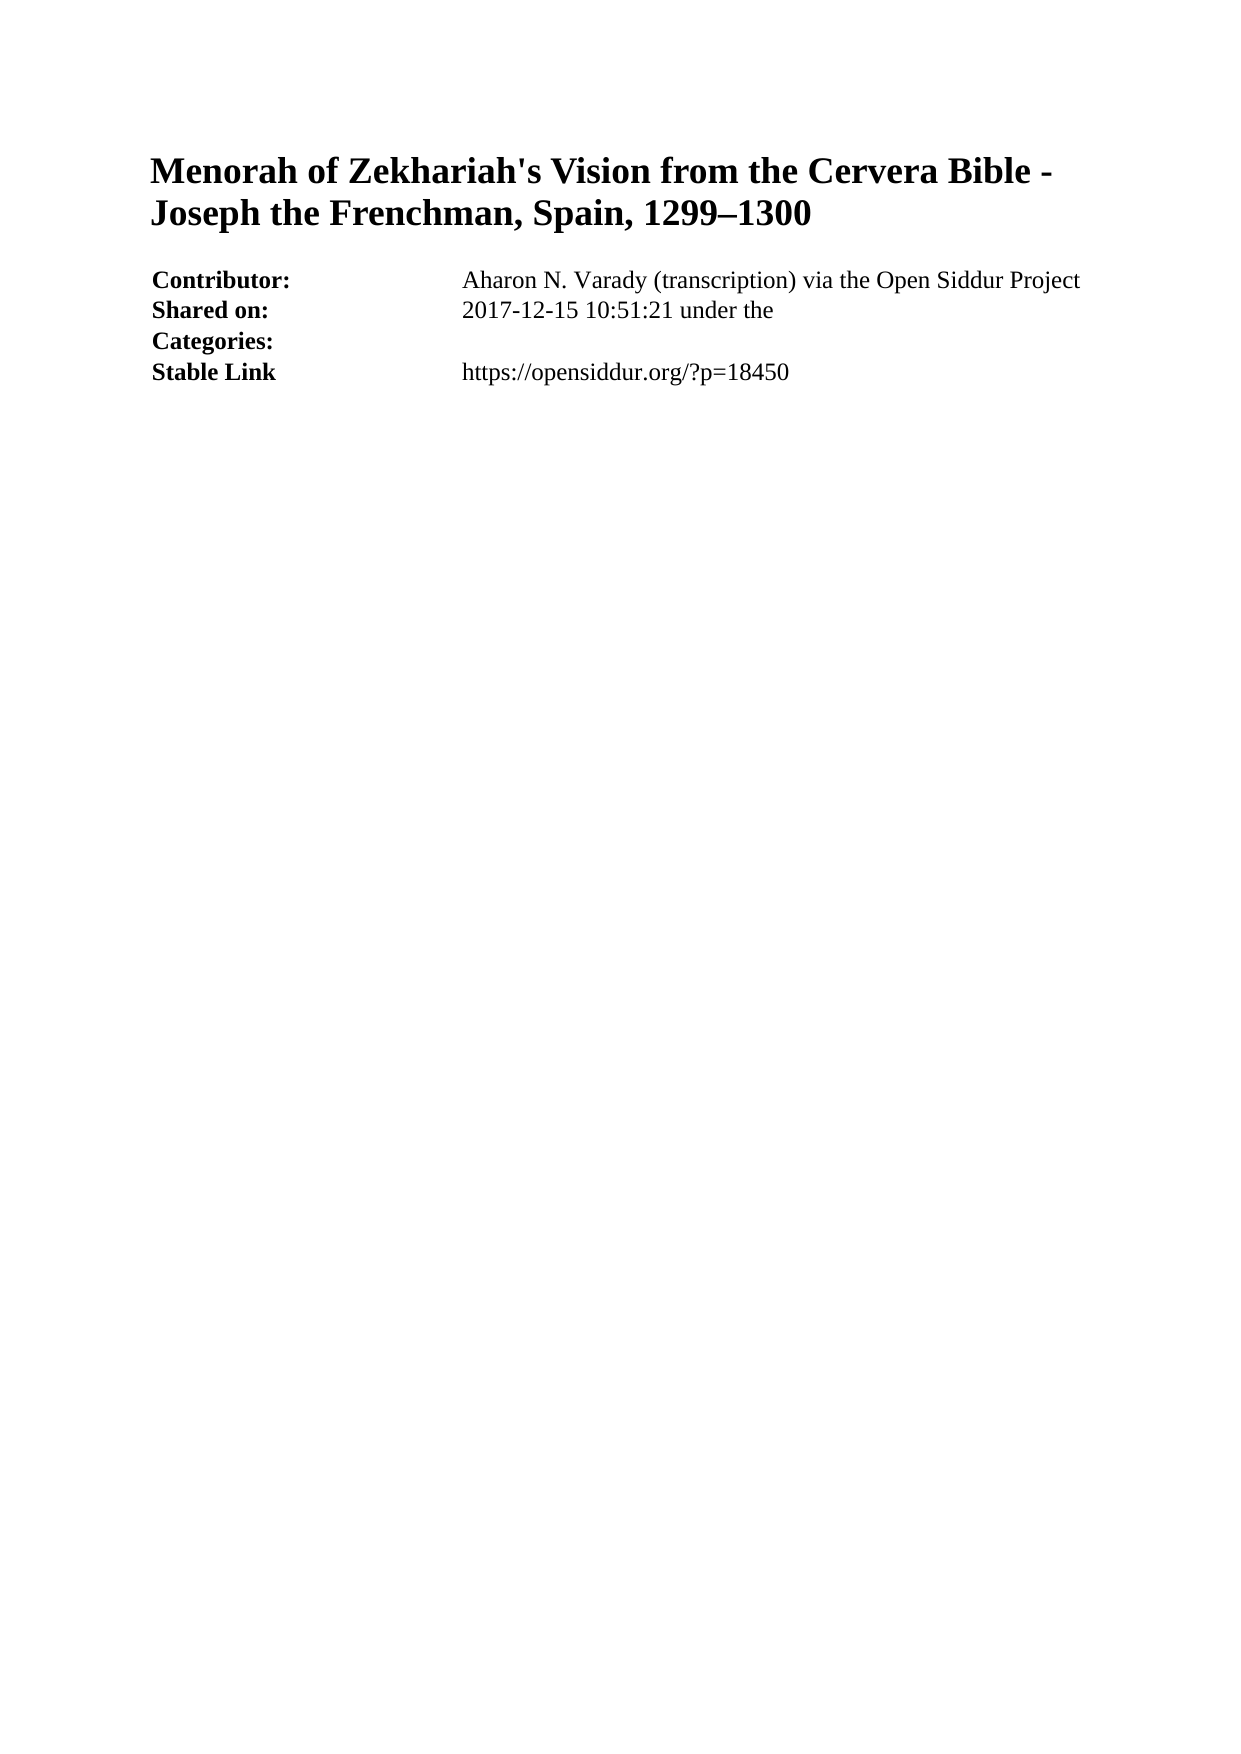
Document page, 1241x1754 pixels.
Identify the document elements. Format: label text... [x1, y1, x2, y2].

table_cell https://opensiddur.org/?p=18450 [460, 357, 1090, 388]
subtitle Menorah of Zekhariah's Vision from the Cervera Bible - Joseph the Frenchman, Spain, 1299–1300 [150, 150, 1090, 233]
table_cell 2017-12-15 10:51:21 under the [460, 295, 1090, 326]
table_cell [460, 326, 1090, 357]
table_header Aharon N. Varady (transcription) via the Open Siddur Project [460, 264, 1090, 295]
table_cell Categories: [150, 326, 460, 357]
table_cell Shared on: [150, 295, 460, 326]
table_cell Stable Link [150, 357, 460, 388]
table_header Contributor: [150, 264, 460, 295]
